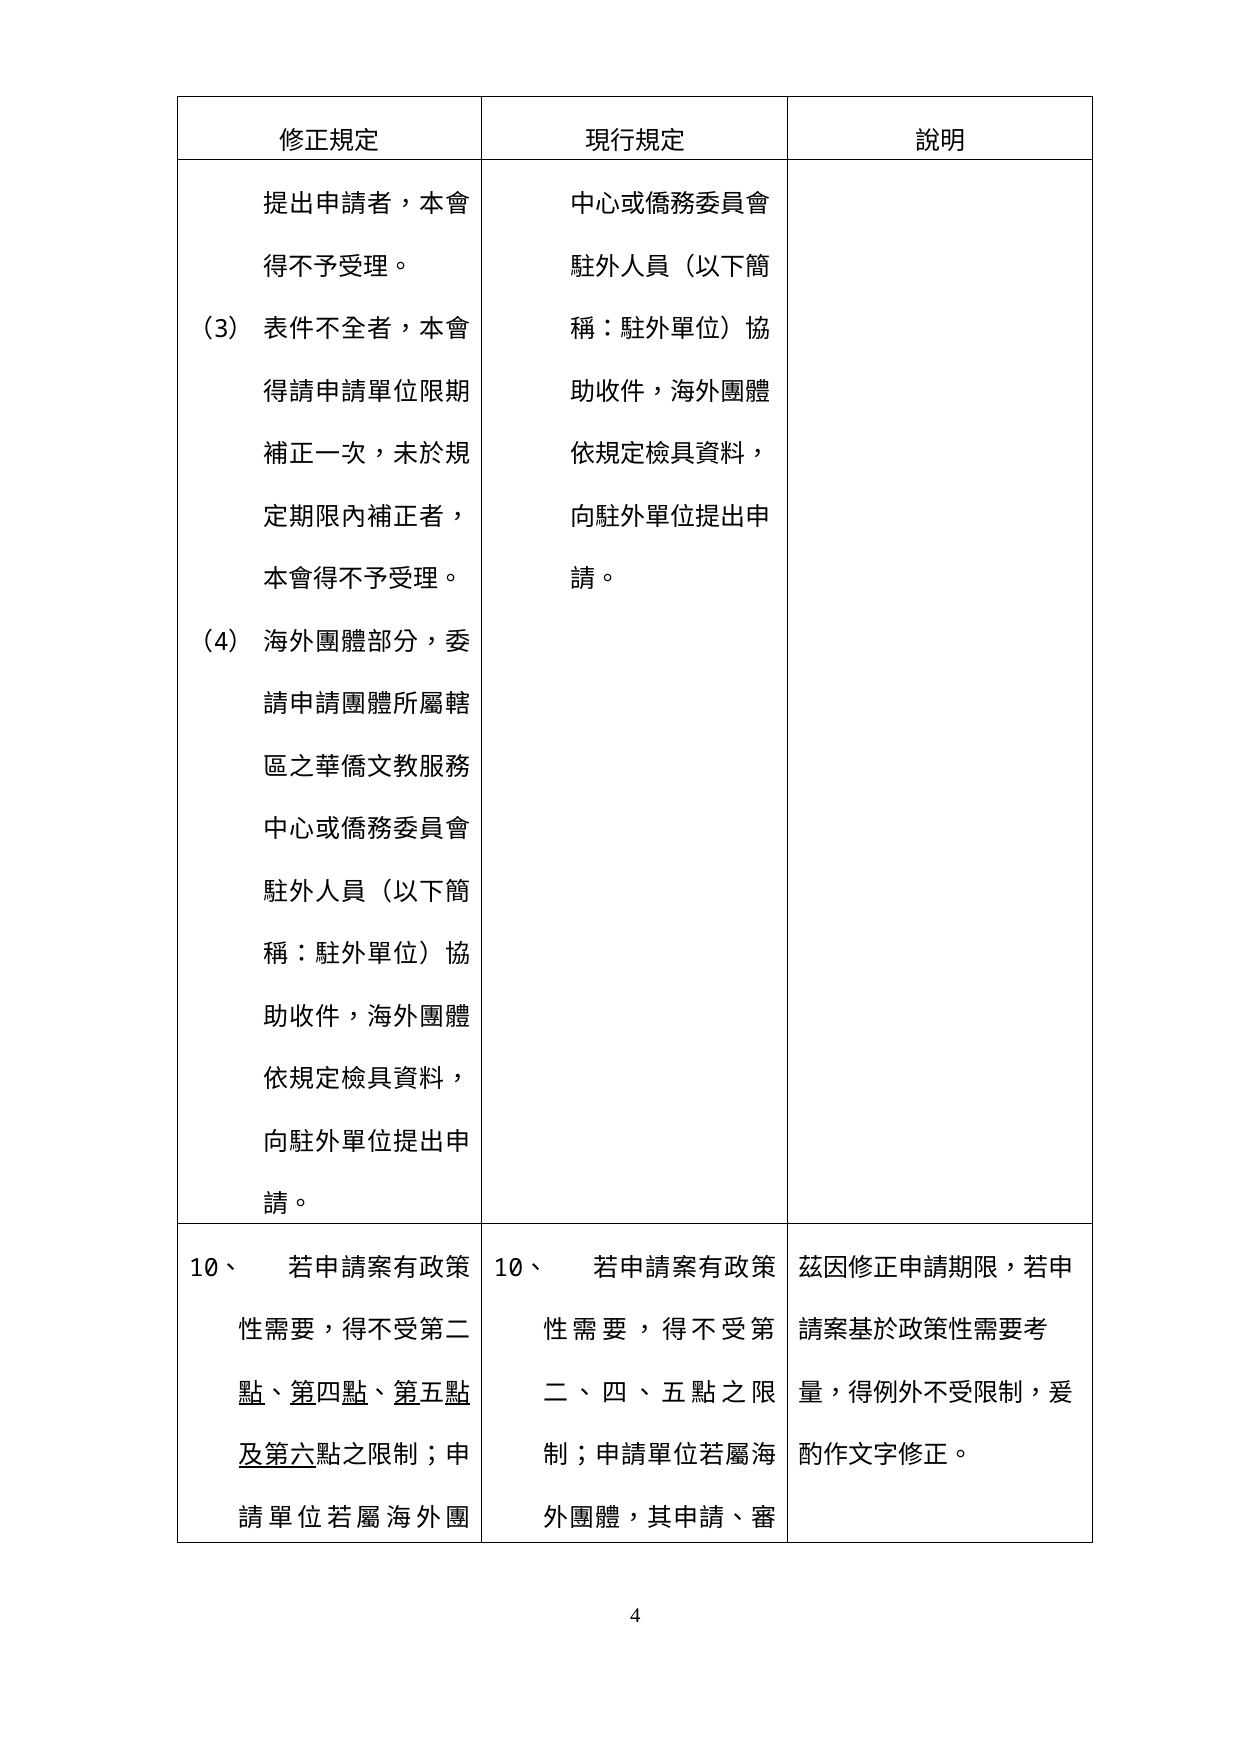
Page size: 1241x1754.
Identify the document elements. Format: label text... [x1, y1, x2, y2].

table_cell 茲因修正申請期限，若申請案基於政策性需要考量，得例外不受限制，爰酌作文字修正。 [788, 1224, 1092, 1542]
table_header 修正規定 [178, 97, 481, 159]
table_header 現行規定 [482, 97, 787, 159]
table_header 說明 [788, 97, 1092, 159]
table_cell [788, 160, 1092, 1223]
table_cell 若申請案有政策性需要，得不受第二點、第四點、第五點及第六點之限制；申請單位若屬海外團 [178, 1224, 481, 1542]
table_cell 申請程序： 各申請單位應於辦理活動前一個月檢具下列資料： 申請表（格式如附件一）。 國內團體應附立案證書影本、團體組織章程。 相關證明文件影本及計畫書（格式如附件二）。 上述資料請配合本會「獎補助線上申辦」系統作業填送，或另列印紙本乙份連同電子檔，函送本會核辦。 未依前項規定期限提出申請者，本會得不予受理。 表件不全者，本會得請申請單位限期補正一次，未於規定期限內補正者，本會得不予受理。 海外團體部分，委請申請團體所屬轄區之華僑文教服務中心或僑務委員會駐外人員（以下簡稱：駐外單位）協助收件，海外團體依規定檢具資料，向駐外單位提出申請。 [482, 160, 787, 1223]
table_cell 若申請案有政策性需要，得不受第二、四、五點之限制；申請單位若屬海外團體，其申請、審 [482, 1224, 787, 1542]
table_cell 申請時間及程序： （一）各申請單位應於辦理活動前一個月申請。但自一百十四年度起，原則每年受理申請一次，年度計畫受理時間為前一年度十月一日至十一月三十日止，受理截止日如遇國定假日，順延至下一辦公日；申請時應檢具下列資料： 申請表（格式如附件一）。 國內團體應附立案證書影本、團體組織章程。 相關證明文件影本及計畫書（格式如附件二）。 上述資料請配合本會「獎補助線上申辦」系統作業填送，或另列印紙本乙份連同電子檔，函送本會核辦。 未依前款規定期限提出申請者，本會得不予受理。 表件不全者，本會得請申請單位限期補正一次，未於規定期限內補正者，本會得不予受理。 海外團體部分，委請申請團體所屬轄區之華僑文教服務中心或僑務委員會駐外人員（以下簡稱：駐外單位）協助收件，海外團體依規定檢具資料，向駐外單位提出申請。 [178, 160, 481, 1223]
